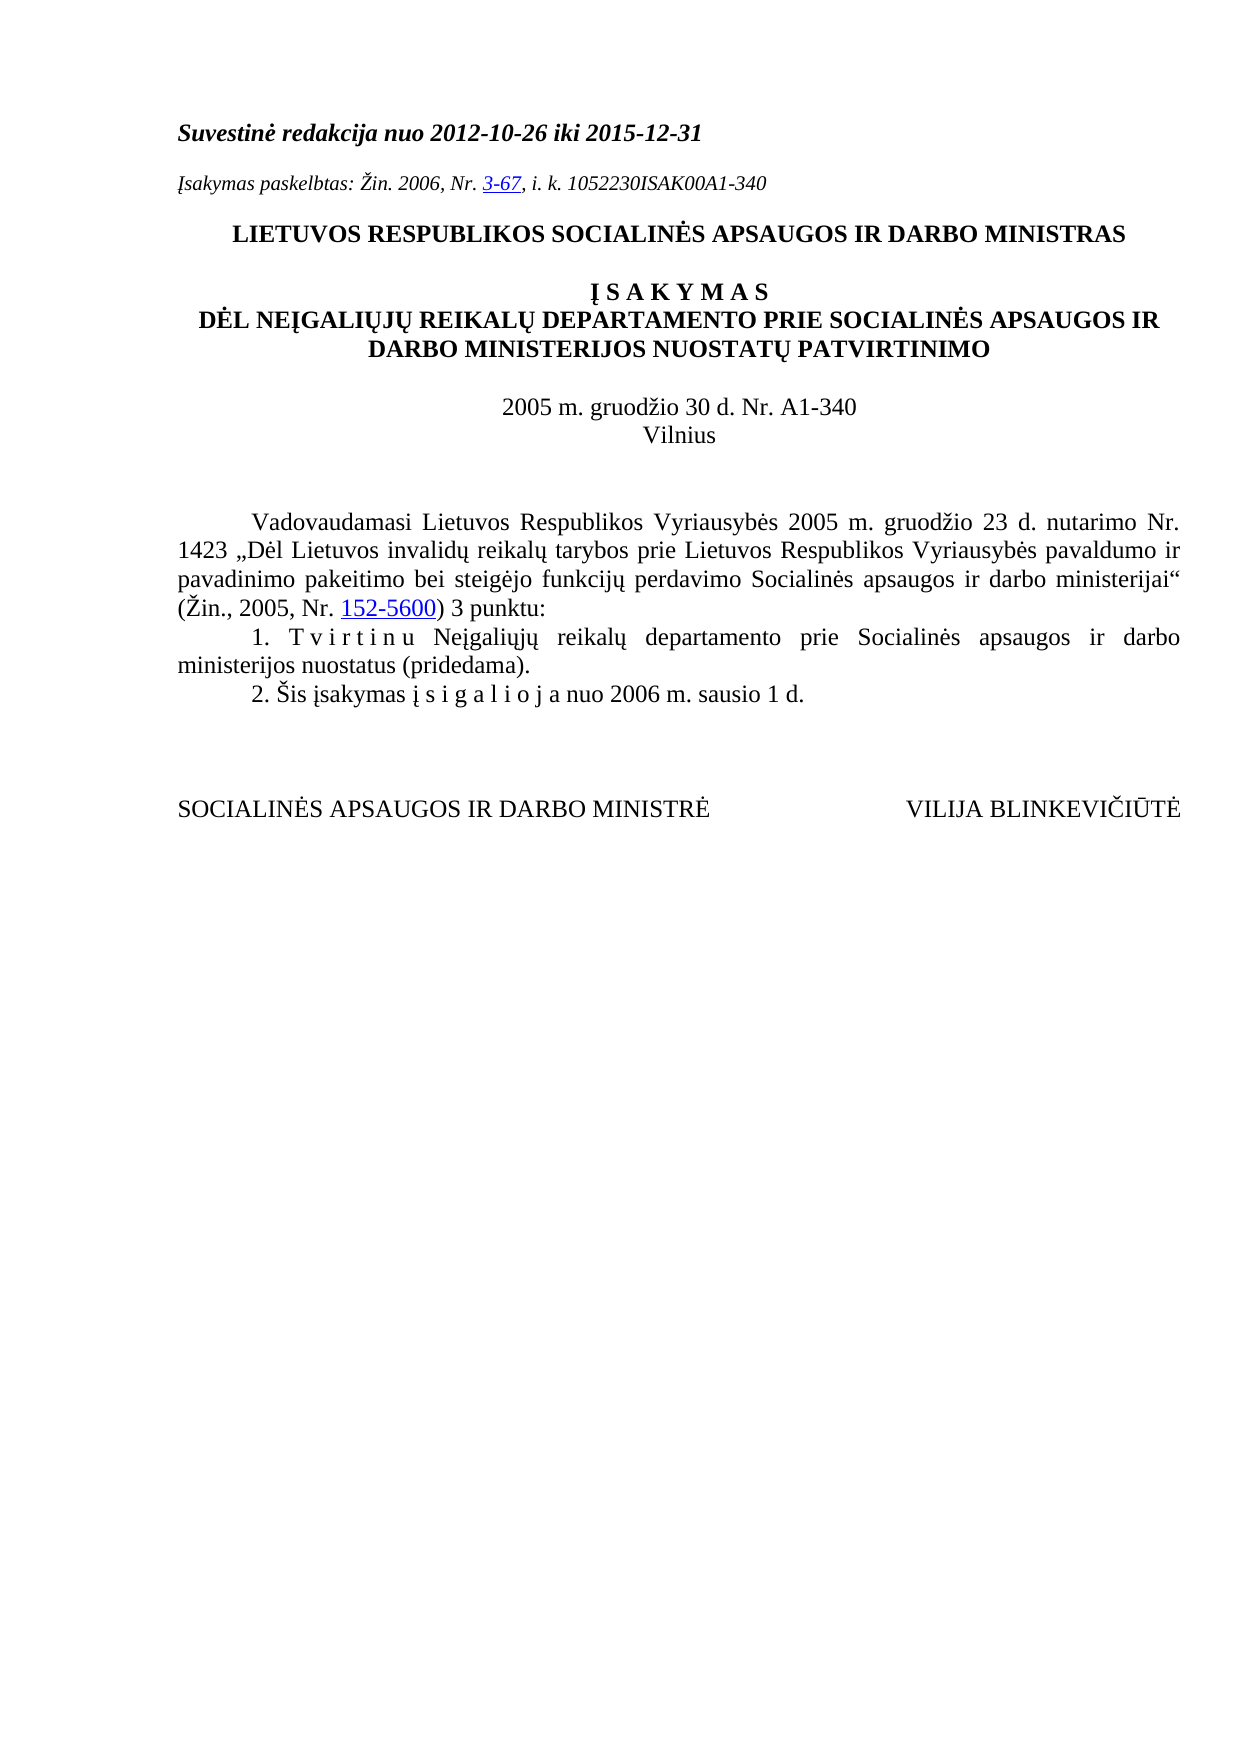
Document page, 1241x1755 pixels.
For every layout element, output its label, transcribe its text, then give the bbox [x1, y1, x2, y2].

text LIETUVOS RESPUBLIKOS SOCIALINĖS APSAUGOS IR DARBO MINISTRAS [177, 219, 1181, 248]
text 2. Šis įsakymas įsigalioja nuo 2006 m. sausio 1 d. [177, 679, 1181, 708]
text DĖL NEĮGALIŲJŲ REIKALŲ DEPARTAMENTO PRIE SOCIALINĖS APSAUGOS IR DARBO MINISTERIJOS NUOSTATŲ PATVIRTINIMO [177, 305, 1181, 363]
text 2005 m. gruodžio 30 d. Nr. A1-340 [177, 392, 1181, 420]
text Į S A K Y M A S [177, 277, 1181, 305]
text Vadovaudamasi Lietuvos Respublikos Vyriausybės 2005 m. gruodžio 23 d. nutarimo Nr. 1423 „Dėl Lietuvos invalidų reikalų tarybos prie Lietuvos Respublikos Vyriausybės pavaldumo ir pavadinimo pakeitimo bei steigėjo funkcijų perdavimo Socialinės apsaugos ir darbo ministerijai“ (Žin., 2005, Nr. 152-5600) 3 punktu: [177, 507, 1181, 622]
text Įsakymas paskelbtas: Žin. 2006, Nr. 3-67, i. k. 1052230ISAK00A1-340 [177, 171, 1181, 195]
text SOCIALINĖS APSAUGOS IR DARBO MINISTRĖ VILIJA BLINKEVIČIŪTĖ [177, 794, 1181, 823]
text 1. Tvirtinu Neįgaliųjų reikalų departamento prie Socialinės apsaugos ir darbo ministerijos nuostatus (pridedama). [177, 622, 1181, 679]
text Vilnius [177, 420, 1181, 449]
text Suvestinė redakcija nuo 2012-10-26 iki 2015-12-31 [177, 118, 1181, 147]
